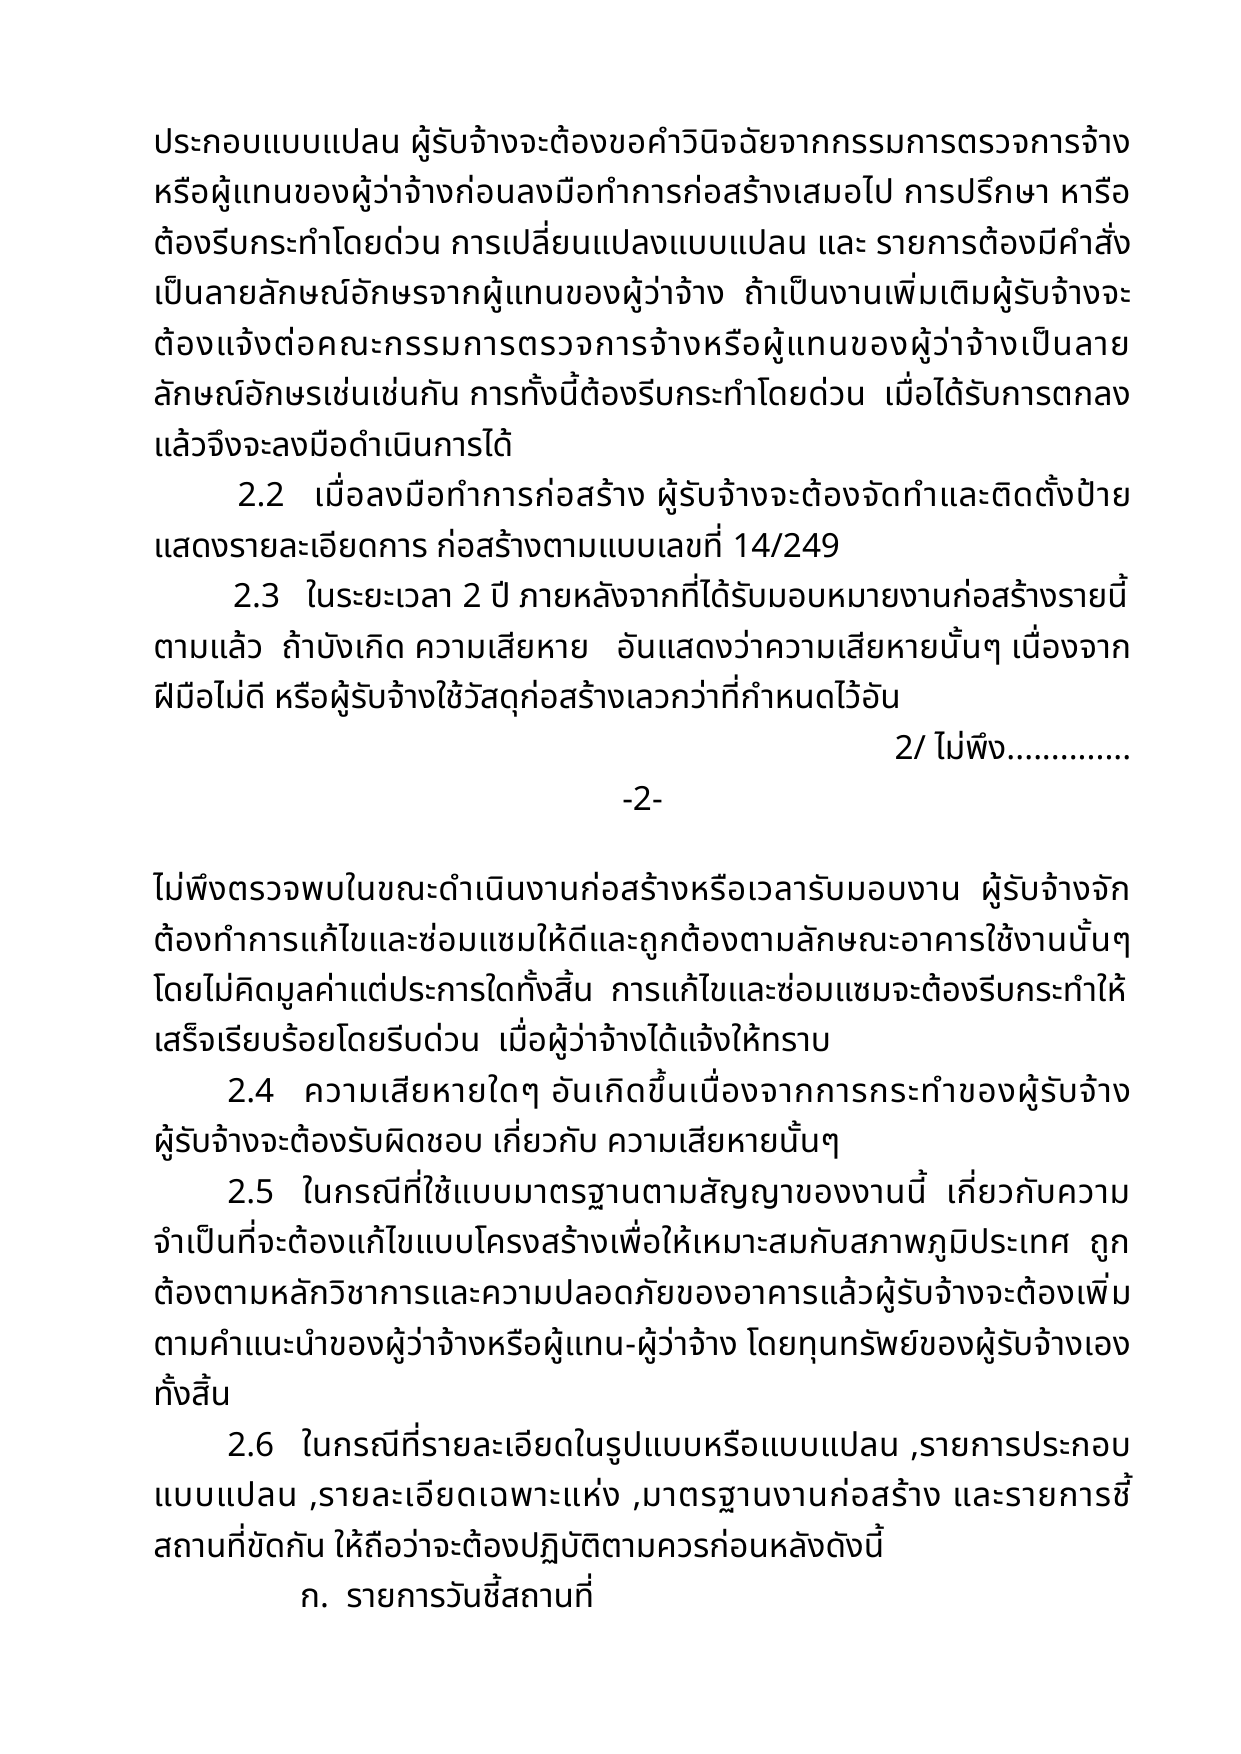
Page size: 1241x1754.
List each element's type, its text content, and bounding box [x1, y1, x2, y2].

text 2/ ไม่พึง.............. [153, 724, 1131, 774]
text 2.4 ความเสียหายใดๆ อันเกิดขึ้นเนื่องจากการกระทำของผู้รับจ้าง ผู้รับจ้างจะต้องรับผิดชอบ เกี่ยวกับ ความเสียหายนั้นๆ [153, 1067, 1131, 1168]
text 2.2 เมื่อลงมือทำการก่อสร้าง ผู้รับจ้างจะต้องจัดทำและติดตั้งป้ายแสดงรายละเอียดการ ก่อสร้างตามแบบเลขที่ 14/249 [153, 471, 1131, 572]
text ไม่พึงตรวจพบในขณะดำเนินงานก่อสร้างหรือเวลารับมอบงาน ผู้รับจ้างจักต้องทำการแก้ไขและซ่อมแซมให้ดีและถูกต้องตามลักษณะอาคารใช้งานนั้นๆ โดยไม่คิดมูลค่าแต่ประการใดทั้งสิ้น การแก้ไขและซ่อมแซมจะต้องรีบกระทำให้เสร็จเรียบร้อยโดยรีบด่วน เมื่อผู้ว่าจ้างได้แจ้งให้ทราบ [153, 865, 1131, 1067]
text 2.3 ในระยะเวลา 2 ปี ภายหลังจากที่ได้รับมอบหมายงานก่อสร้างรายนี้ตามแล้ว ถ้าบังเกิด ความเสียหาย อันแสดงว่าความเสียหายนั้นๆ เนื่องจากฝีมือไม่ดี หรือผู้รับจ้างใช้วัสดุก่อสร้างเลวกว่าที่กำหนดไว้อัน [153, 572, 1131, 724]
text -2- [153, 774, 1131, 820]
text 2.6 ในกรณีที่รายละเอียดในรูปแบบหรือแบบแปลน ,รายการประกอบแบบแปลน ,รายละเอียดเฉพาะแห่ง ,มาตรฐานงานก่อสร้าง และรายการชี้สถานที่ขัดกัน ให้ถือว่าจะต้องปฏิบัติตามควรก่อนหลังดังนี้ [153, 1420, 1131, 1572]
text ประกอบแบบแปลน ผู้รับจ้างจะต้องขอคำวินิจฉัยจากกรรมการตรวจการจ้างหรือผู้แทนของผู้ว่าจ้างก่อนลงมือทำการก่อสร้างเสมอไป การปรึกษา หารือต้องรีบกระทำโดยด่วน การเปลี่ยนแปลงแบบแปลน และ รายการต้องมีคำสั่งเป็นลายลักษณ์อักษรจากผู้แทนของผู้ว่าจ้าง ถ้าเป็นงานเพิ่มเติมผู้รับจ้างจะต้องแจ้งต่อคณะกรรมการตรวจการจ้างหรือผู้แทนของผู้ว่าจ้างเป็นลายลักษณ์อักษรเช่นเช่นกัน การทั้งนี้ต้องรีบกระทำโดยด่วน เมื่อได้รับการตกลงแล้วจึงจะลงมือดำเนินการได้ [153, 118, 1131, 471]
text 2.5 ในกรณีที่ใช้แบบมาตรฐานตามสัญญาของงานนี้ เกี่ยวกับความจำเป็นที่จะต้องแก้ไขแบบโครงสร้างเพื่อให้เหมาะสมกับสภาพภูมิประเทศ ถูกต้องตามหลักวิชาการและความปลอดภัยของอาคารแล้วผู้รับจ้างจะต้องเพิ่มตามคำแนะนำของผู้ว่าจ้างหรือผู้แทน-ผู้ว่าจ้าง โดยทุนทรัพย์ของผู้รับจ้างเองทั้งสิ้น [153, 1168, 1131, 1420]
text ก. รายการวันชี้สถานที่ [153, 1572, 1131, 1623]
